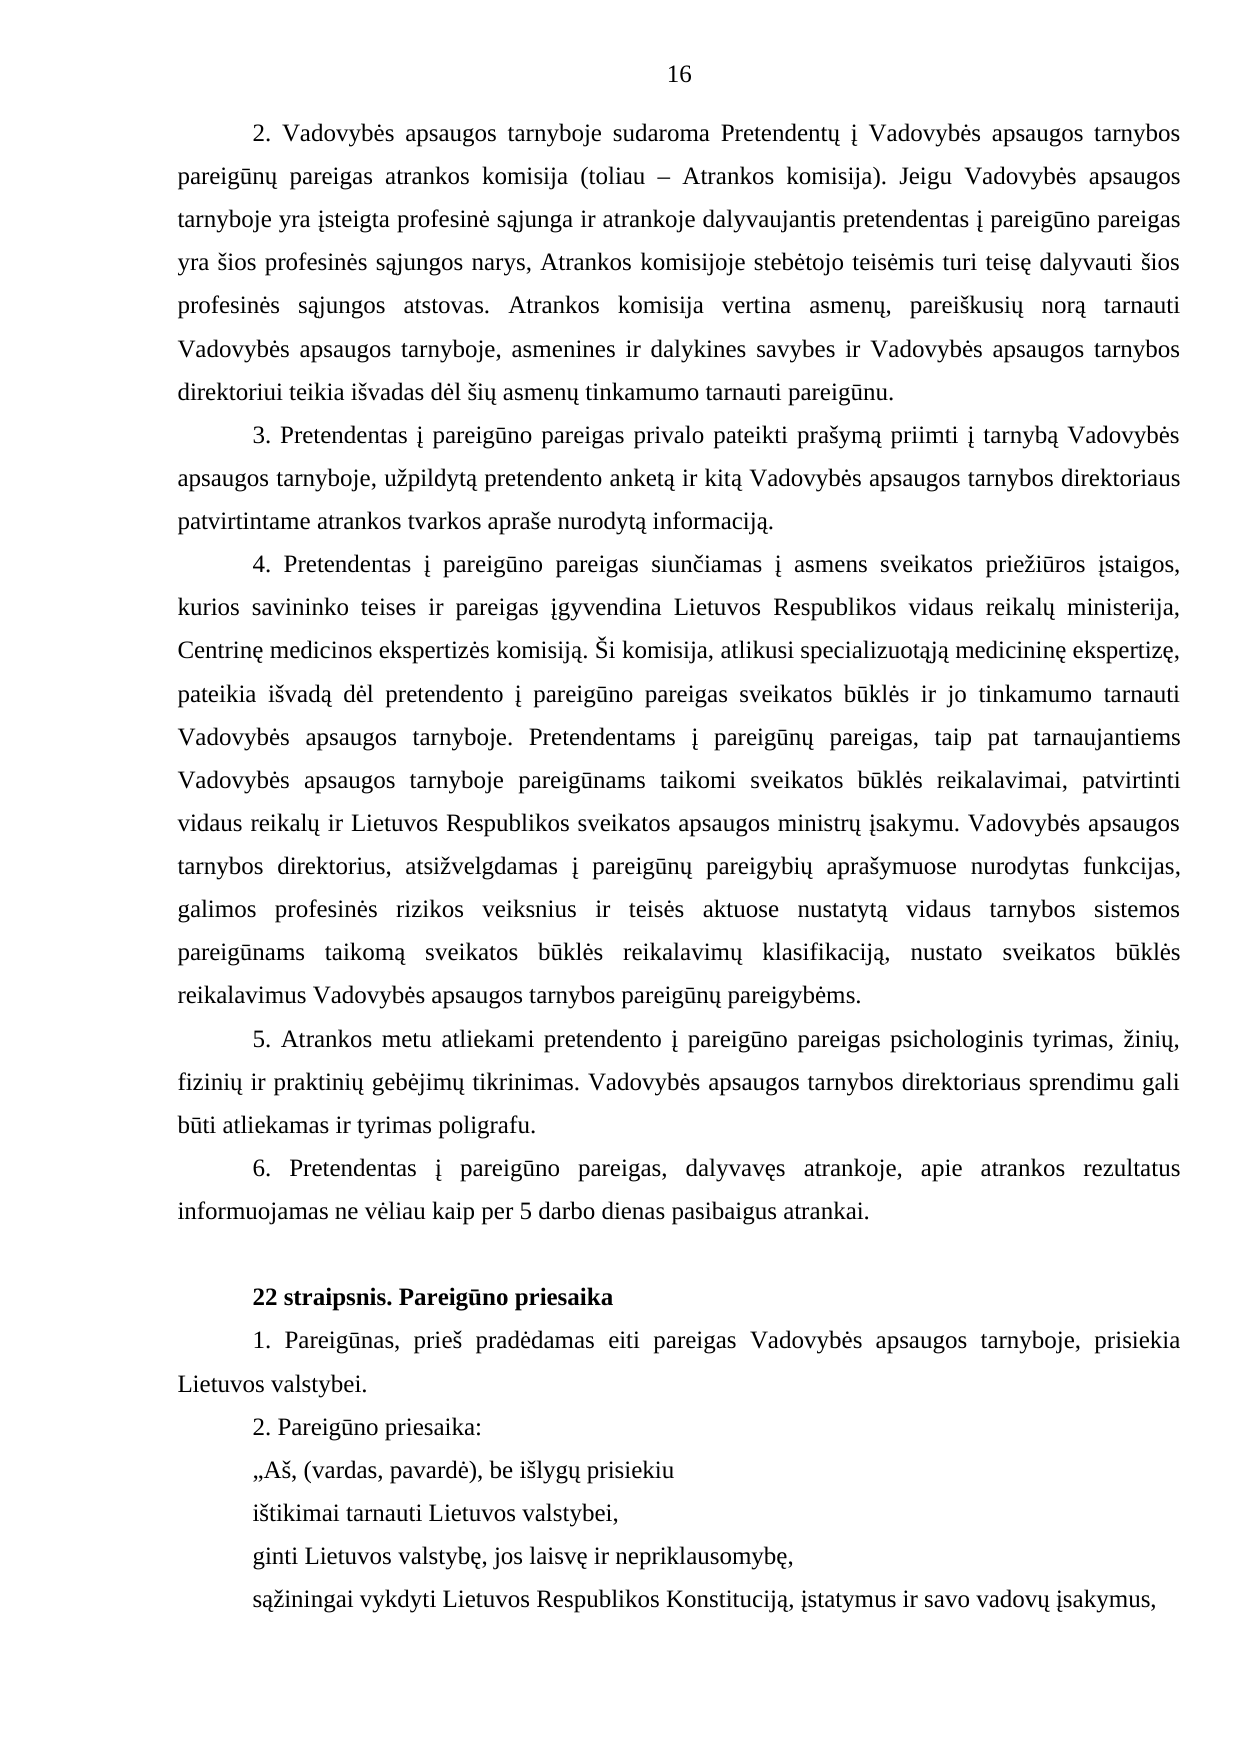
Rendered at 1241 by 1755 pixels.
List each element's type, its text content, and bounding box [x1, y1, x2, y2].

text sąžiningai vykdyti Lietuvos Respublikos Konstituciją, įstatymus ir savo vadovų įsakymus, [177, 1584, 1181, 1613]
text 4. Pretendentas į pareigūno pareigas siunčiamas į asmens sveikatos priežiūros įstaigos, kurios savininko teises ir pareigas įgyvendina Lietuvos Respublikos vidaus reikalų ministerija, Centrinę medicinos ekspertizės komisiją. Ši komisija, atlikusi specializuotąją medicininę ekspertizę, pateikia išvadą dėl pretendento į pareigūno pareigas sveikatos būklės ir jo tinkamumo tarnauti Vadovybės apsaugos tarnyboje. Pretendentams į pareigūnų pareigas, taip pat tarnaujantiems Vadovybės apsaugos tarnyboje pareigūnams taikomi sveikatos būklės reikalavimai, patvirtinti vidaus reikalų ir Lietuvos Respublikos sveikatos apsaugos ministrų įsakymu. Vadovybės apsaugos tarnybos direktorius, atsižvelgdamas į pareigūnų pareigybių aprašymuose nurodytas funkcijas, galimos profesinės rizikos veiksnius ir teisės aktuose nustatytą vidaus tarnybos sistemos pareigūnams taikomą sveikatos būklės reikalavimų klasifikaciją, nustato sveikatos būklės reikalavimus Vadovybės apsaugos tarnybos pareigūnų pareigybėms. [177, 549, 1181, 1009]
text 6. Pretendentas į pareigūno pareigas, dalyvavęs atrankoje, apie atrankos rezultatus informuojamas ne vėliau kaip per 5 darbo dienas pasibaigus atrankai. [177, 1153, 1181, 1225]
text ištikimai tarnauti Lietuvos valstybei, [177, 1498, 1181, 1527]
text 22 straipsnis. Pareigūno priesaika [177, 1282, 1181, 1311]
text 2. Vadovybės apsaugos tarnyboje sudaroma Pretendentų į Vadovybės apsaugos tarnybos pareigūnų pareigas atrankos komisija (toliau – Atrankos komisija). Jeigu Vadovybės apsaugos tarnyboje yra įsteigta profesinė sąjunga ir atrankoje dalyvaujantis pretendentas į pareigūno pareigas yra šios profesinės sąjungos narys, Atrankos komisijoje stebėtojo teisėmis turi teisę dalyvauti šios profesinės sąjungos atstovas. Atrankos komisija vertina asmenų, pareiškusių norą tarnauti Vadovybės apsaugos tarnyboje, asmenines ir dalykines savybes ir Vadovybės apsaugos tarnybos direktoriui teikia išvadas dėl šių asmenų tinkamumo tarnauti pareigūnu. [177, 118, 1181, 406]
text 3. Pretendentas į pareigūno pareigas privalo pateikti prašymą priimti į tarnybą Vadovybės apsaugos tarnyboje, užpildytą pretendento anketą ir kitą Vadovybės apsaugos tarnybos direktoriaus patvirtintame atrankos tvarkos apraše nurodytą informaciją. [177, 420, 1181, 535]
text 2. Pareigūno priesaika: [177, 1412, 1181, 1441]
text „Aš, (vardas, pavardė), be išlygų prisiekiu [177, 1455, 1181, 1484]
text ginti Lietuvos valstybę, jos laisvę ir nepriklausomybę, [177, 1541, 1181, 1570]
text 1. Pareigūnas, prieš pradėdamas eiti pareigas Vadovybės apsaugos tarnyboje, prisiekia Lietuvos valstybei. [177, 1326, 1181, 1397]
text 5. Atrankos metu atliekami pretendento į pareigūno pareigas psichologinis tyrimas, žinių, fizinių ir praktinių gebėjimų tikrinimas. Vadovybės apsaugos tarnybos direktoriaus sprendimu gali būti atliekamas ir tyrimas poligrafu. [177, 1024, 1181, 1139]
